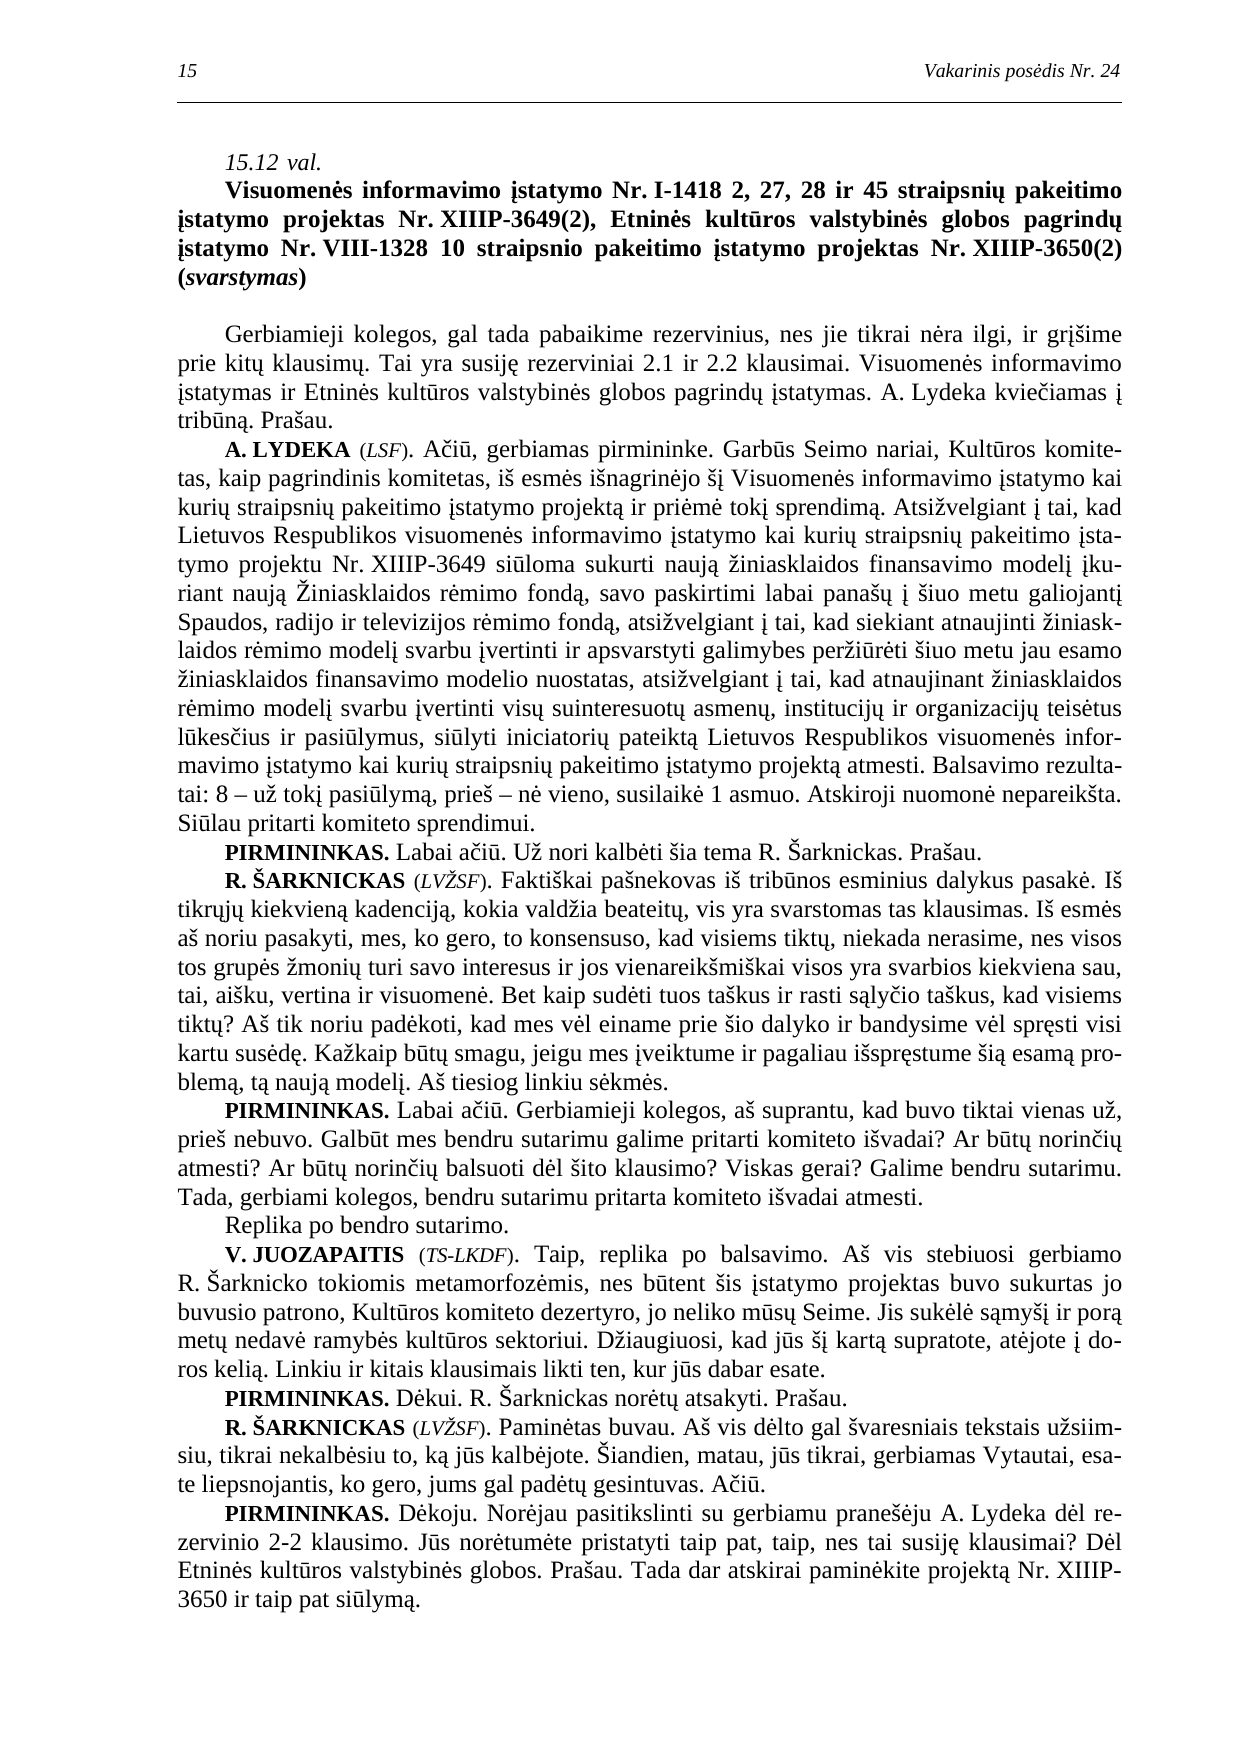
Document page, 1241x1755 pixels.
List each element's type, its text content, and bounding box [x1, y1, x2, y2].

text V. JUOZAPAITIS (TS-LKDF). Taip, re­pli­ka po bal­sa­vi­mo. Aš vis ste­biuo­si ger­bia­mo R. Šar­­knic­ko to­kio­mis me­ta­mor­fo­zė­mis, nes bū­tent šis įsta­ty­mo pro­jek­tas bu­vo su­kur­tas jo bu­vu­sio pa­tro­no, Kul­tū­ros ko­mi­te­to de­zer­ty­ro, jo ne­li­ko mū­sų Sei­me. Jis su­kė­lė są­my­šį ir po­rą me­tų ne­da­vė ra­my­bės kul­tū­ros sek­to­riui. Džiau­giuo­si, kad jūs šį kar­tą su­pra­to­te, at­ėjo­te į do­ros ke­lią. Lin­kiu ir ki­tais klau­si­mais lik­ti ten, kur jūs da­bar esa­te. [177, 1239, 1122, 1383]
text Re­pli­ka po ben­dro su­ta­ri­mo. [177, 1210, 1122, 1239]
text PIRMININKAS. Dė­kui. R. Šar­knic­kas no­rė­tų at­sa­ky­ti. Pra­šau. [177, 1383, 1122, 1412]
text PIRMININKAS. La­bai ačiū. Už no­ri kal­bė­ti šia te­ma R. Šar­knic­kas. Pra­šau. [177, 837, 1122, 865]
text Vi­suo­me­nės in­for­ma­vi­mo įsta­ty­mo Nr. I-1418 2, 27, 28 ir 45 straips­nių pa­kei­ti­mo įsta­ty­mo pro­jek­tas Nr. XIIIP-3649(2), Et­ni­nės kul­tū­ros vals­ty­bi­nės glo­bos pa­grin­dų įstaty­mo Nr. VIII-1328 10 straips­nio pa­kei­ti­mo įsta­ty­mo pro­jek­tas Nr. XIIIP-3650(2) (svars­ty­mas) [177, 175, 1122, 290]
text 15.12 val. [224, 148, 1122, 175]
text R. ŠARKNICKAS (LVŽSF). Pa­mi­nė­tas bu­vau. Aš vis dėl­to gal šva­res­niais teks­tais už­si­im­siu, tik­rai ne­kal­bė­siu to, ką jūs kal­bė­jo­te. Šian­dien, ma­tau, jūs tik­rai, ger­bia­mas Vy­tau­tai, esa­te lieps­no­jan­tis, ko ge­ro, jums gal pa­dė­tų ge­sin­tu­vas. Ačiū. [177, 1412, 1122, 1498]
text PIRMININKAS. La­bai ačiū. Ger­bia­mie­ji ko­le­gos, aš su­pran­tu, kad bu­vo tik­tai vie­nas už, prieš ne­bu­vo. Gal­būt mes ben­dru su­ta­ri­mu ga­li­me pri­tar­ti ko­mi­te­to iš­va­dai? Ar bū­tų no­rin­čių at­mes­ti? Ar bū­tų no­rin­čių bal­suo­ti dėl ši­to klau­si­mo? Vis­kas ge­rai? Ga­li­me ben­dru su­ta­ri­mu. Ta­da, ger­bia­mi ko­le­gos, ben­dru su­ta­ri­mu pri­tar­ta ko­mi­te­to iš­va­dai at­mes­ti. [177, 1095, 1122, 1210]
text PIRMININKAS. Dė­ko­ju. No­rė­jau pa­si­tiks­lin­ti su ger­bia­mu pra­ne­šė­ju A. Ly­de­ka dėl re­zer­vi­nio 2-2 klau­si­mo. Jūs no­rė­tu­mė­te pri­sta­ty­ti taip pat, taip, nes tai su­si­ję klau­si­mai? Dėl Etni­nės kul­tū­ros vals­ty­bi­nės glo­bos. Pra­šau. Ta­da dar at­ski­rai pa­mi­nė­ki­te pro­jek­tą Nr. XIIIP-3650 ir taip pat siū­ly­mą. [177, 1498, 1122, 1613]
text A. LYDEKA (LSF). Ačiū, ger­bia­mas pir­mi­nin­ke. Gar­būs Sei­mo na­riai, Kul­tū­ros ko­mi­te­tas, kaip pa­grin­di­nis ko­mi­te­tas, iš es­mės iš­nag­ri­nė­jo šį Vi­suo­me­nės in­for­ma­vi­mo įsta­ty­mo kai ku­rių straips­nių pa­kei­ti­mo įsta­ty­mo pro­jek­tą ir pri­ėmė to­kį spren­di­mą. At­si­žvel­giant į tai, kad Lie­tu­vos Res­pub­li­kos vi­suo­me­nės in­for­ma­vi­mo įsta­ty­mo kai ku­rių straips­nių pa­kei­ti­mo įsta­ty­mo pro­jek­tu Nr. XIIIP-3649 siū­lo­ma su­kur­ti nau­ją ži­niask­lai­dos fi­nan­sa­vi­mo mo­de­lį įku­riant nau­ją Ži­niask­lai­dos rė­mi­mo fon­dą, sa­vo pa­skir­ti­mi la­bai pa­na­šų į šiuo me­tu ga­lio­jan­tį Spau­dos, ra­di­jo ir te­le­vi­zi­jos rė­mi­mo fon­dą, at­si­žvel­giant į tai, kad sie­kiant at­nau­jin­ti ži­niask­lai­dos rė­mi­mo mo­de­lį svar­bu įver­tin­ti ir ap­svars­ty­ti ga­li­my­bes per­žiū­rė­ti šiuo me­tu jau esa­mo ži­niask­lai­dos fi­nan­sa­vi­mo mo­de­lio nuo­sta­tas, at­si­žvel­giant į tai, kad at­nau­ji­nant ži­niask­lai­dos rė­mi­mo mo­de­lį svar­bu įver­tin­ti vi­sų su­in­te­re­suo­tų as­me­nų, ins­ti­tu­ci­jų ir or­ga­ni­za­ci­jų tei­sė­tus lū­kes­čius ir pa­siū­ly­mus, siū­ly­ti ini­cia­to­rių pa­teik­tą Lie­tu­vos Res­pub­li­kos vi­suo­me­nės in­for­ma­vi­mo įsta­ty­mo kai ku­rių straips­nių pa­kei­ti­mo įsta­ty­mo pro­jek­tą at­mes­ti. Bal­sa­vi­mo re­zul­ta­tai: 8 – už to­kį pa­siū­ly­mą, prieš – nė vie­no, su­si­lai­kė 1 as­muo. At­ski­ro­ji nuo­mo­nė ne­pa­reikš­ta. Siū­lau pri­tar­ti ko­mi­te­to spren­di­mui. [177, 434, 1122, 837]
text R. ŠARKNICKAS (LVŽSF). Fak­tiš­kai pa­šne­ko­vas iš tri­bū­nos es­mi­nius da­ly­kus pa­sa­kė. Iš tik­rų­jų kiek­vie­ną ka­den­ci­ją, ko­kia val­džia be­atei­tų, vis yra svars­to­mas tas klau­si­mas. Iš es­mės aš no­riu pa­sa­ky­ti, mes, ko ge­ro, to kon­sen­su­so, kad vi­siems tik­tų, nie­ka­da ne­ra­si­me, nes vi­sos tos gru­pės žmo­nių tu­ri sa­vo in­te­re­sus ir jos vie­na­reikš­miš­kai vi­sos yra svar­bios kiek­vie­na sau, tai, aiš­ku, ver­ti­na ir vi­suo­me­nė. Bet kaip su­dė­ti tuos taš­kus ir ras­ti są­ly­čio taš­kus, kad vi­siems tik­tų? Aš tik no­riu pa­dė­ko­ti, kad mes vėl ei­na­me prie šio da­ly­ko ir ban­dy­si­me vėl spręs­ti vi­si kar­tu su­sė­dę. Kaž­kaip bū­tų sma­gu, jei­gu mes įveik­tu­me ir pa­ga­liau iš­spręs­tu­me šią esa­mą pro­ble­mą, tą nau­ją mo­de­lį. Aš tie­siog lin­kiu sėk­mės. [177, 865, 1122, 1095]
text Ger­bia­mie­ji ko­le­gos, gal ta­da pa­bai­ki­me re­zer­vi­nius, nes jie tik­rai nė­ra il­gi, ir grį­ši­me prie ki­tų klau­si­mų. Tai yra su­si­ję re­zer­vi­niai 2.1 ir 2.2 klau­si­mai. Vi­suo­me­nės in­for­ma­vi­mo įsta­ty­mas ir Et­ni­nės kul­tū­ros vals­ty­bi­nės glo­bos pa­grin­dų įsta­ty­mas. A. Ly­de­ka kvie­čia­mas į tri­bū­ną. Pra­šau. [177, 319, 1122, 434]
